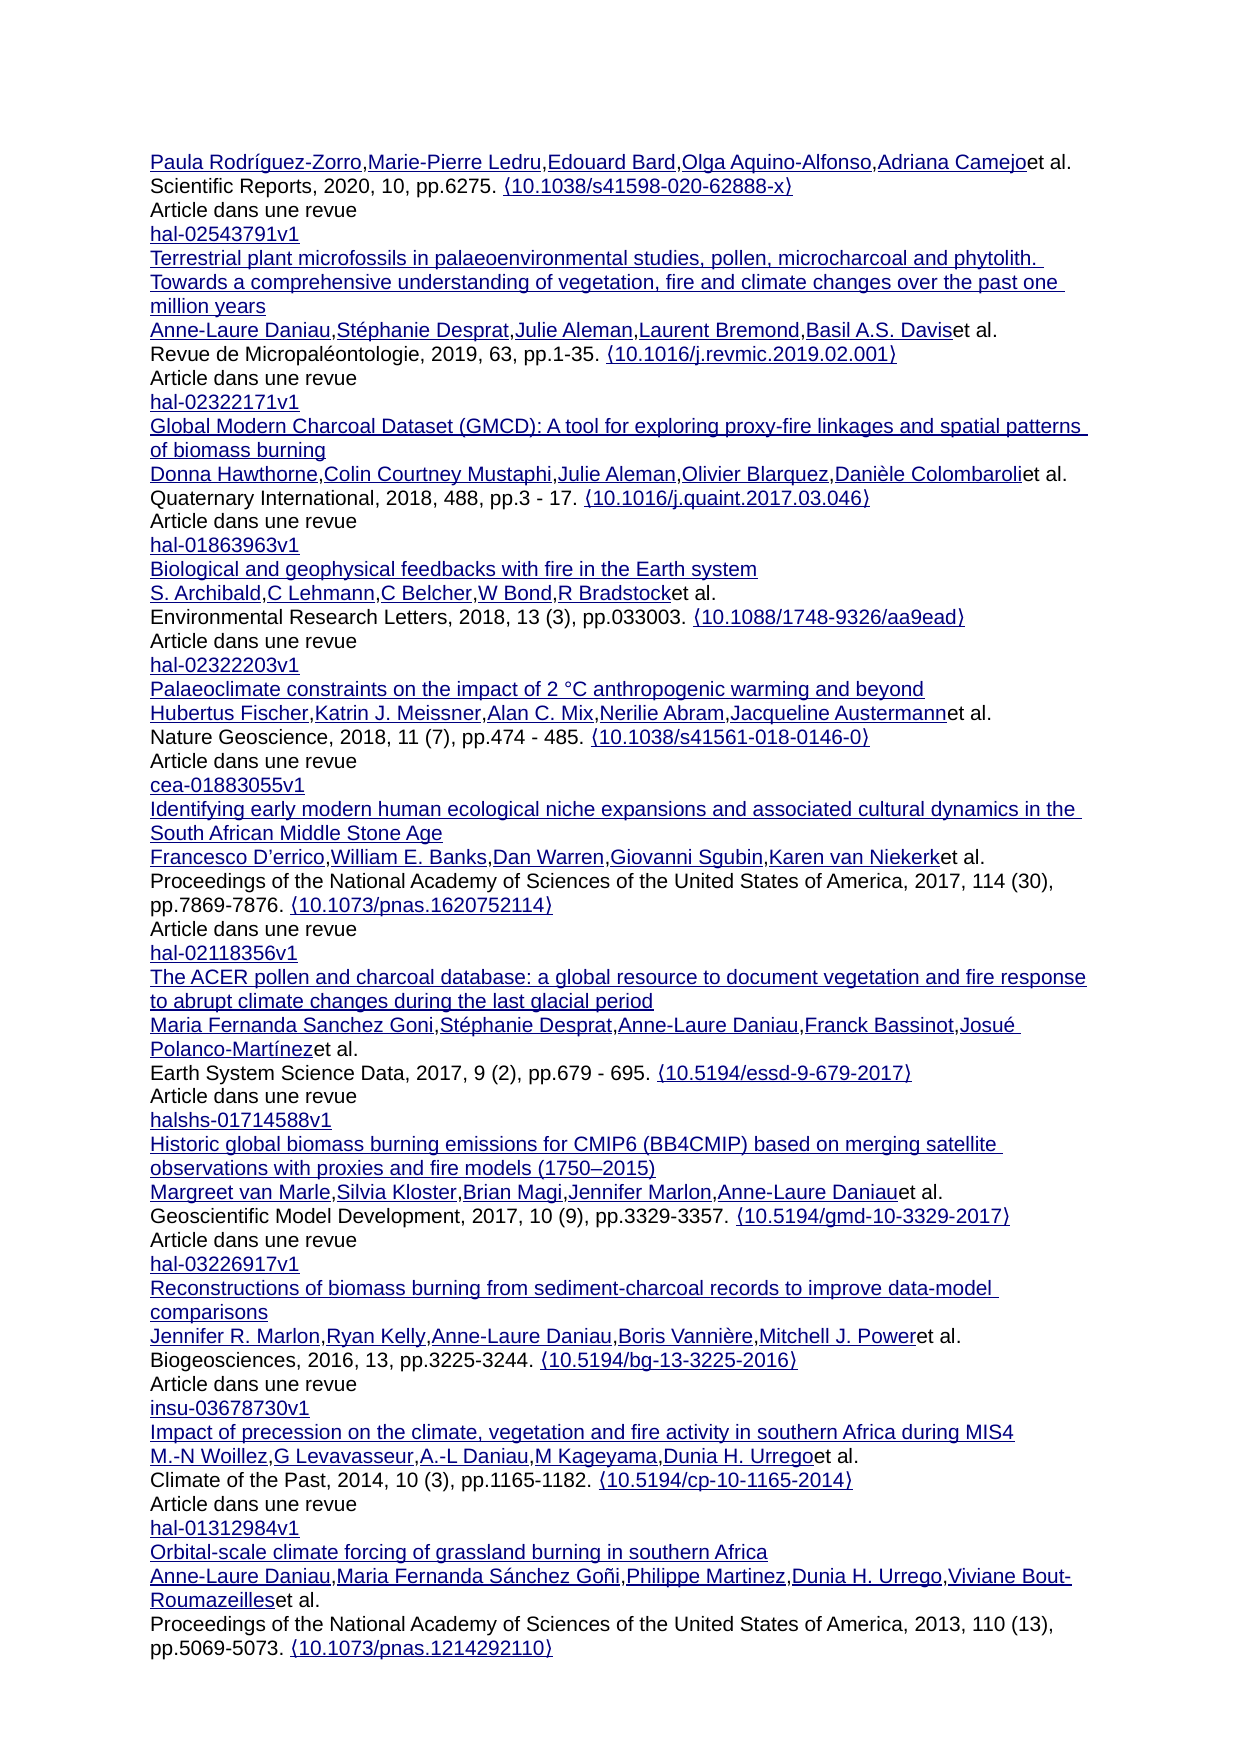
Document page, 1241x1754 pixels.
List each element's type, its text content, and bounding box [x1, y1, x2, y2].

table_cell Reconstructions of biomass burning from sediment-charcoal records to improve data-model comparisons Jennifer R. Marlon,Ryan Kelly,Anne-Laure Daniau,Boris Vannière,Mitchell J. Poweret al. Biogeosciences, 2016, 13, pp.3225-3244. ⟨10.5194/bg-13-3225-2016⟩ Article dans une revue insu-03678730v1 [150, 1276, 1090, 1420]
table_cell Terrestrial plant microfossils in palaeoenvironmental studies, pollen, microcharcoal and phytolith. Towards a comprehensive understanding of vegetation, fire and climate changes over the past one million years Anne-Laure Daniau,Stéphanie Desprat,Julie Aleman,Laurent Bremond,Basil A.S. Daviset al. Revue de Micropaléontologie, 2019, 63, pp.1-35. ⟨10.1016/j.revmic.2019.02.001⟩ Article dans une revue hal-02322171v1 [150, 246, 1090, 413]
table_cell Orbital-scale climate forcing of grassland burning in southern Africa Anne-Laure Daniau,Maria Fernanda Sánchez Goñi,Philippe Martinez,Dunia H. Urrego,Viviane Bout-Roumazeilleset al. Proceedings of the National Academy of Sciences of the United States of America, 2013, 110 (13), pp.5069-5073. ⟨10.1073/pnas.1214292110⟩ [150, 1540, 1090, 1659]
table_cell Biological and geophysical feedbacks with fire in the Earth system S. Archibald,C Lehmann,C Belcher,W Bond,R Bradstocket al. Environmental Research Letters, 2018, 13 (3), pp.033003. ⟨10.1088/1748-9326/aa9ead⟩ Article dans une revue hal-02322203v1 [150, 557, 1090, 677]
table_cell Historic global biomass burning emissions for CMIP6 (BB4CMIP) based on merging satellite observations with proxies and fire models (1750–2015) Margreet van Marle,Silvia Kloster,Brian Magi,Jennifer Marlon,Anne-Laure Daniauet al. Geoscientific Model Development, 2017, 10 (9), pp.3329-3357. ⟨10.5194/gmd-10-3329-2017⟩ Article dans une revue hal-03226917v1 [150, 1132, 1090, 1276]
table_cell The ACER pollen and charcoal database: a global resource to document vegetation and fire response to abrupt climate changes during the last glacial period Maria Fernanda Sanchez Goni,Stéphanie Desprat,Anne-Laure Daniau,Franck Bassinot,Josué Polanco-Martínezet al. Earth System Science Data, 2017, 9 (2), pp.679 - 695. ⟨10.5194/essd-9-679-2017⟩ Article dans une revue halshs-01714588v1 [150, 965, 1090, 1132]
table_cell Identifying early modern human ecological niche expansions and associated cultural dynamics in the South African Middle Stone Age Francesco D’errico,William E. Banks,Dan Warren,Giovanni Sgubin,Karen van Niekerket al. Proceedings of the National Academy of Sciences of the United States of America, 2017, 114 (30), pp.7869-7876. ⟨10.1073/pnas.1620752114⟩ Article dans une revue hal-02118356v1 [150, 797, 1090, 964]
table_cell Paula Rodríguez-Zorro,Marie-Pierre Ledru,Edouard Bard,Olga Aquino-Alfonso,Adriana Camejoet al. Scientific Reports, 2020, 10, pp.6275. ⟨10.1038/s41598-020-62888-x⟩ Article dans une revue hal-02543791v1 [150, 150, 1090, 246]
table_cell Palaeoclimate constraints on the impact of 2 °C anthropogenic warming and beyond Hubertus Fischer,Katrin J. Meissner,Alan C. Mix,Nerilie Abram,Jacqueline Austermannet al. Nature Geoscience, 2018, 11 (7), pp.474 - 485. ⟨10.1038/s41561-018-0146-0⟩ Article dans une revue cea-01883055v1 [150, 677, 1090, 797]
table_cell Impact of precession on the climate, vegetation and fire activity in southern Africa during MIS4 M.-N Woillez,G Levavasseur,A.-L Daniau,M Kageyama,Dunia H. Urregoet al. Climate of the Past, 2014, 10 (3), pp.1165-1182. ⟨10.5194/cp-10-1165-2014⟩ Article dans une revue hal-01312984v1 [150, 1420, 1090, 1539]
table_cell Global Modern Charcoal Dataset (GMCD): A tool for exploring proxy-fire linkages and spatial patterns of biomass burning Donna Hawthorne,Colin Courtney Mustaphi,Julie Aleman,Olivier Blarquez,Danièle Colombaroliet al. Quaternary International, 2018, 488, pp.3 - 17. ⟨10.1016/j.quaint.2017.03.046⟩ Article dans une revue hal-01863963v1 [150, 414, 1090, 557]
